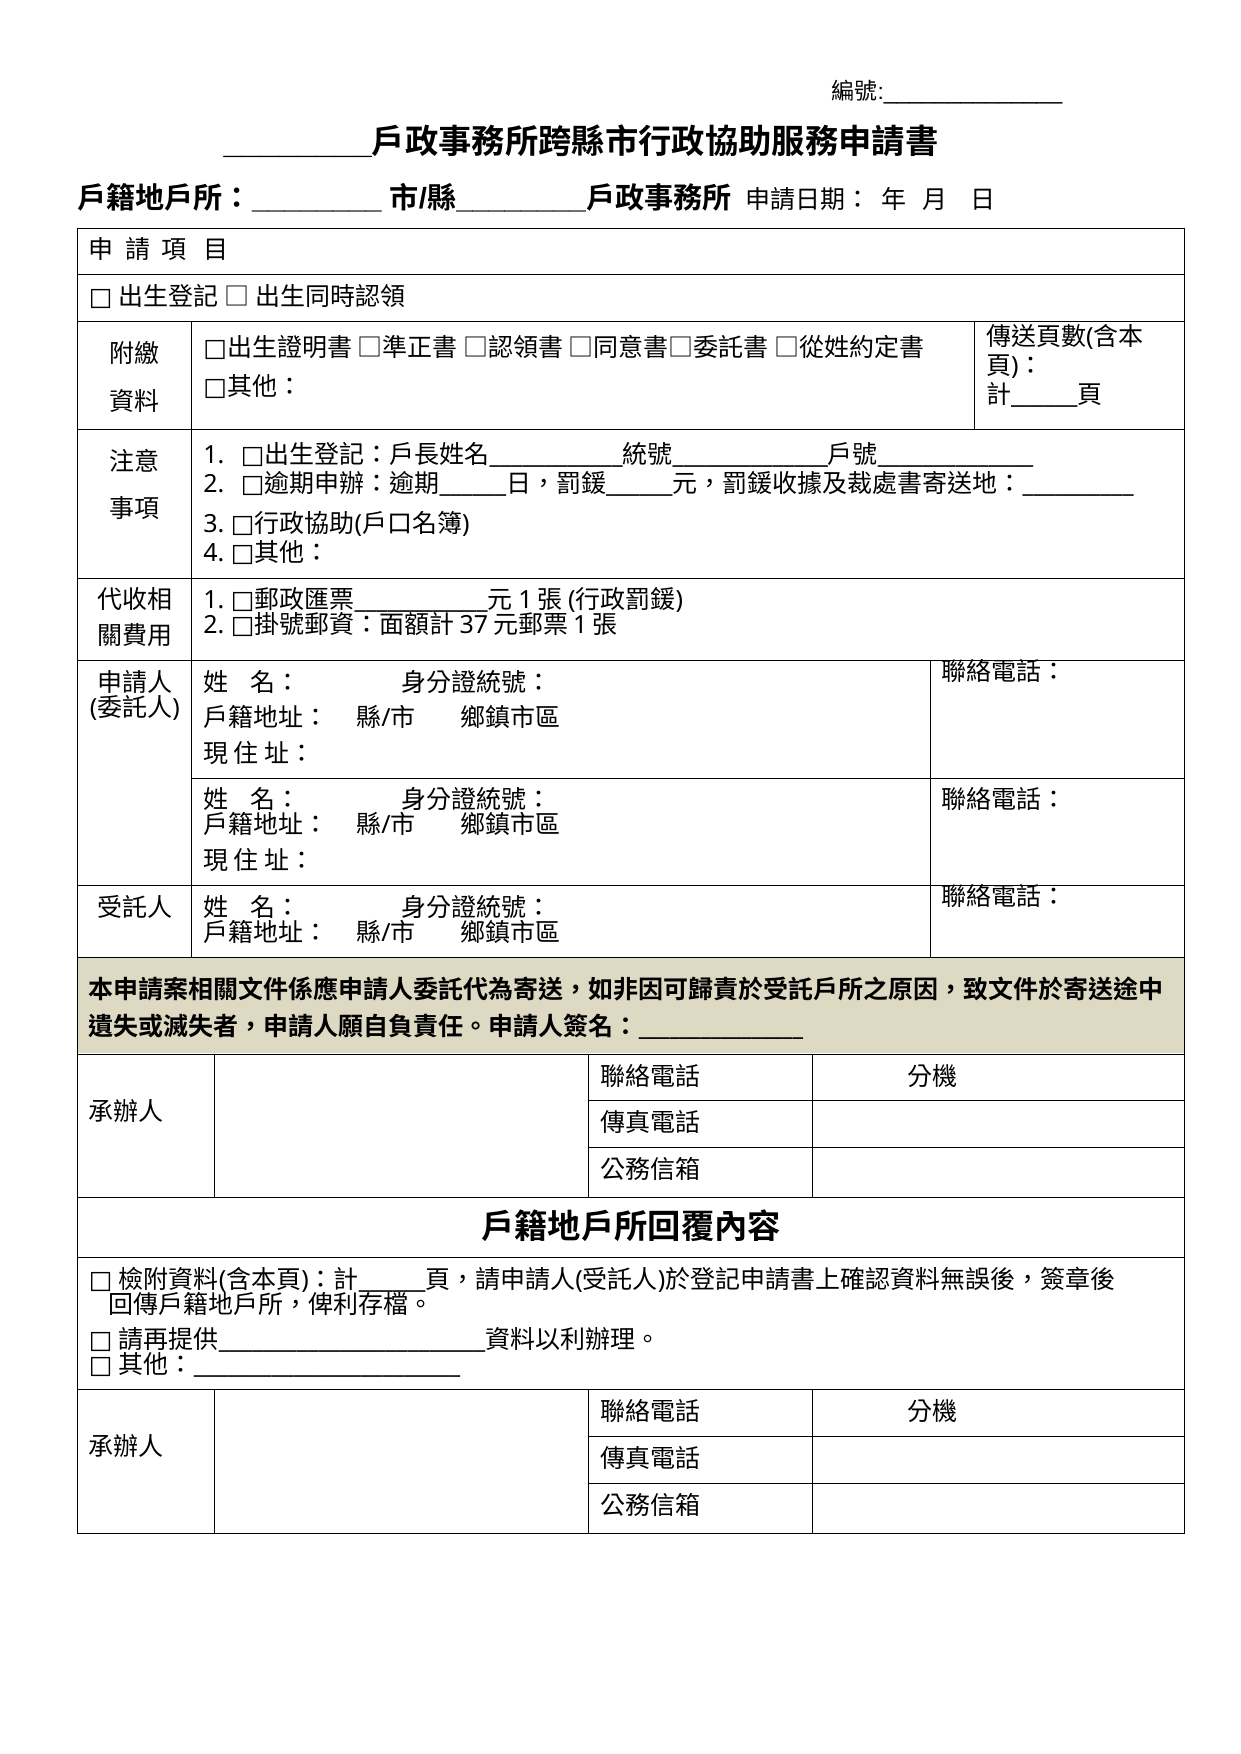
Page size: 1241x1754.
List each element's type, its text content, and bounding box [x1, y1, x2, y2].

table_cell 姓 名： 身分證統號： 戶籍地址： 縣/市 鄉鎮市區 現 住 址： [192, 779, 930, 885]
table_cell 承辦人 [78, 1390, 214, 1533]
table_cell □出生證明書 □準正書 □認領書 □同意書□委託書 □從姓約定書 □其他： [192, 322, 974, 428]
table_cell [215, 1055, 588, 1197]
table_cell 聯絡電話： [931, 779, 1184, 885]
table_cell 戶籍地戶所回覆內容 [78, 1198, 1184, 1257]
table_cell [813, 1101, 1184, 1147]
table_cell 公務信箱 [589, 1484, 812, 1533]
table_cell 承辦人 [78, 1055, 214, 1197]
table_cell 受託人 [78, 886, 191, 957]
table_cell 1. □郵政匯票____________元 1張 (行政罰鍰) 2. □掛號郵資：面額計37元郵票1張 [192, 579, 1184, 660]
table_cell 分機 [813, 1390, 1184, 1436]
table_cell 傳真電話 [589, 1437, 812, 1483]
table_cell 分機 [813, 1055, 1184, 1100]
table_cell □出生登記：戶長姓名____________統號______________戶號______________ □逾期申辦：逾期______日，罰鍰______元，罰鍰收據及裁處書寄送地：__________ 3. □行政協助(戶口名簿) 4. □其他： [192, 430, 1184, 577]
table_cell 聯絡電話： [931, 886, 1184, 957]
text 戶籍地戶所：________ 市/縣________戶政事務所 申請日期： 年 月 日 [77, 175, 1085, 217]
table_cell 傳送頁數(含本頁)： 計______頁 [975, 322, 1184, 428]
table_cell 傳真電話 [589, 1101, 812, 1147]
table_cell □ 出生登記 □ 出生同時認領 [78, 275, 1184, 321]
table_cell 姓 名： 身分證統號： 戶籍地址： 縣/市 鄉鎮市區 現 住 址： [192, 661, 930, 777]
table_cell [813, 1484, 1184, 1533]
table_cell 申請人 (委託人) [78, 661, 191, 885]
table_cell [813, 1148, 1184, 1197]
table_cell 聯絡電話 [589, 1055, 812, 1100]
table_cell □ 檢附資料(含本頁)：計______頁，請申請人(受託人)於登記申請書上確認資料無誤後，簽章後 回傳戶籍地戶所，俾利存檔。 □ 請再提供________________________資料以利辦理。 □ 其他：________________________ [78, 1258, 1184, 1389]
table_cell 聯絡電話 [589, 1390, 812, 1436]
table_cell 注意 事項 [78, 430, 191, 577]
table_cell [215, 1390, 588, 1533]
table_cell 代收相 關費用 [78, 579, 191, 660]
table_cell 公務信箱 [589, 1148, 812, 1197]
table_cell 本申請案相關文件係應申請人委託代為寄送，如非因可歸責於受託戶所之原因，致文件於寄送途中遺失或滅失者，申請人願自負責任。申請人簽名：________________ [78, 958, 1184, 1053]
table_cell 姓 名： 身分證統號： 戶籍地址： 縣/市 鄉鎮市區 [192, 886, 930, 957]
table_cell [813, 1437, 1184, 1483]
text 編號:______________ [77, 75, 1062, 106]
table_header 申 請 項 目 [78, 229, 1184, 274]
table_cell 附繳 資料 [78, 322, 191, 428]
table_cell 聯絡電話： [931, 661, 1184, 777]
text ________戶政事務所跨縣市行政協助服務申請書 [77, 115, 1085, 163]
